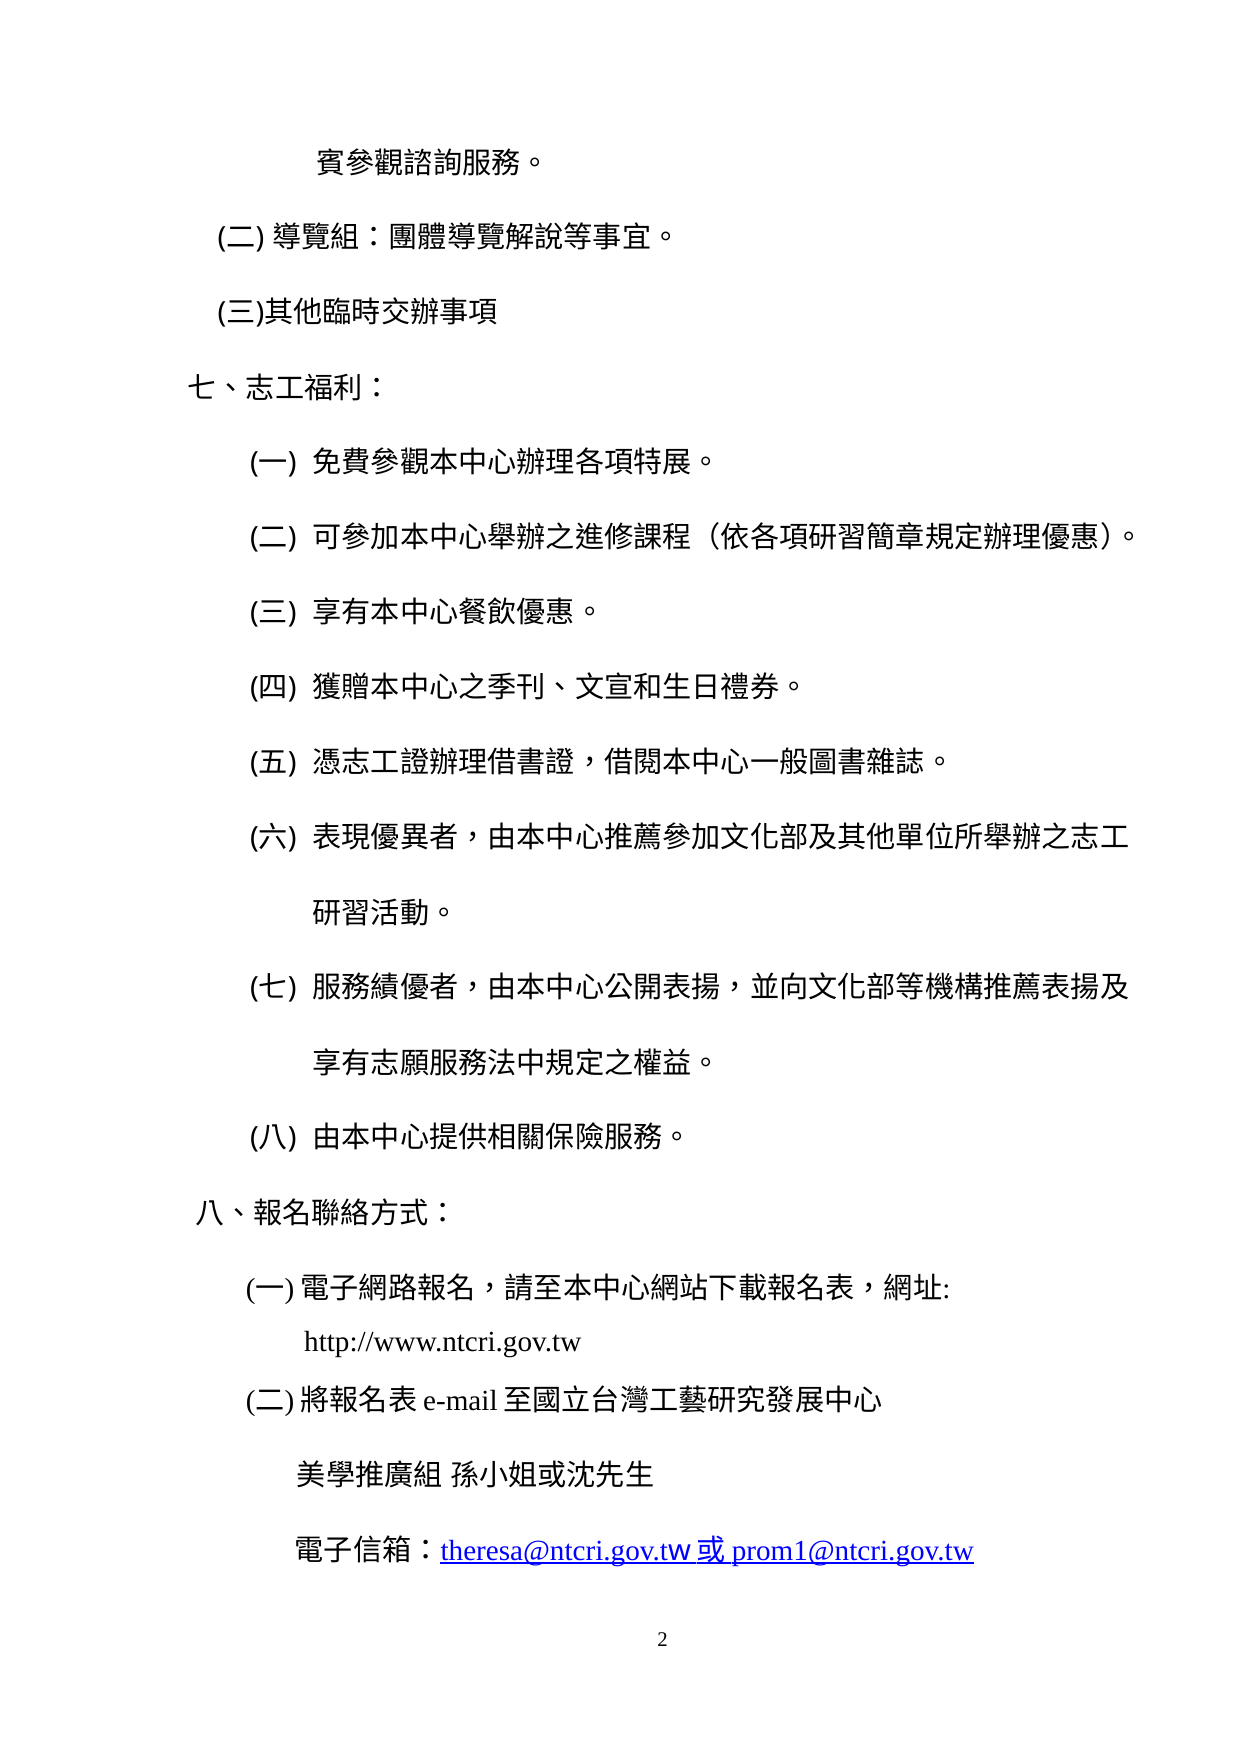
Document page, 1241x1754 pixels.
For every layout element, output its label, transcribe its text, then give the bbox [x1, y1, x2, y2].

text 八、報名聯絡方式： [187, 1173, 1137, 1248]
text (三)其他臨時交辦事項 [187, 273, 1137, 348]
text 美學推廣組 孫小姐或沈先生 [187, 1435, 1137, 1510]
text 七、志工福利： [187, 348, 1137, 423]
text (一) 電子網路報名，請至本中心網站下載報名表，網址: [187, 1248, 1137, 1323]
text 電子信箱：theresa@ntcri.gov.tw或prom1@ntcri.gov.tw [287, 1510, 1137, 1585]
text http://www.ntcri.gov.tw [187, 1323, 1137, 1360]
list 享有本中心餐飲優惠。 [250, 573, 1137, 648]
text (二) 將報名表e-mail至國立台灣工藝研究發展中心 [187, 1360, 1137, 1435]
list 表現優異者，由本中心推薦參加文化部及其他單位所舉辦之志工研習活動。 [250, 798, 1137, 948]
list 獲贈本中心之季刊、文宣和生日禮券。 [250, 648, 1137, 723]
list 免費參觀本中心辦理各項特展。 [250, 423, 1137, 498]
text (二) 導覽組：團體導覽解說等事宜。 [187, 198, 1137, 273]
text 賓參觀諮詢服務。 [187, 123, 1137, 198]
list 由本中心提供相關保險服務。 [250, 1098, 1137, 1173]
list 服務績優者，由本中心公開表揚，並向文化部等機構推薦表揚及享有志願服務法中規定之權益。 [250, 948, 1137, 1098]
list 憑志工證辦理借書證，借閱本中心一般圖書雜誌。 [250, 723, 1137, 798]
list 可參加本中心舉辦之進修課程（依各項研習簡章規定辦理優惠）。 [250, 498, 1137, 573]
